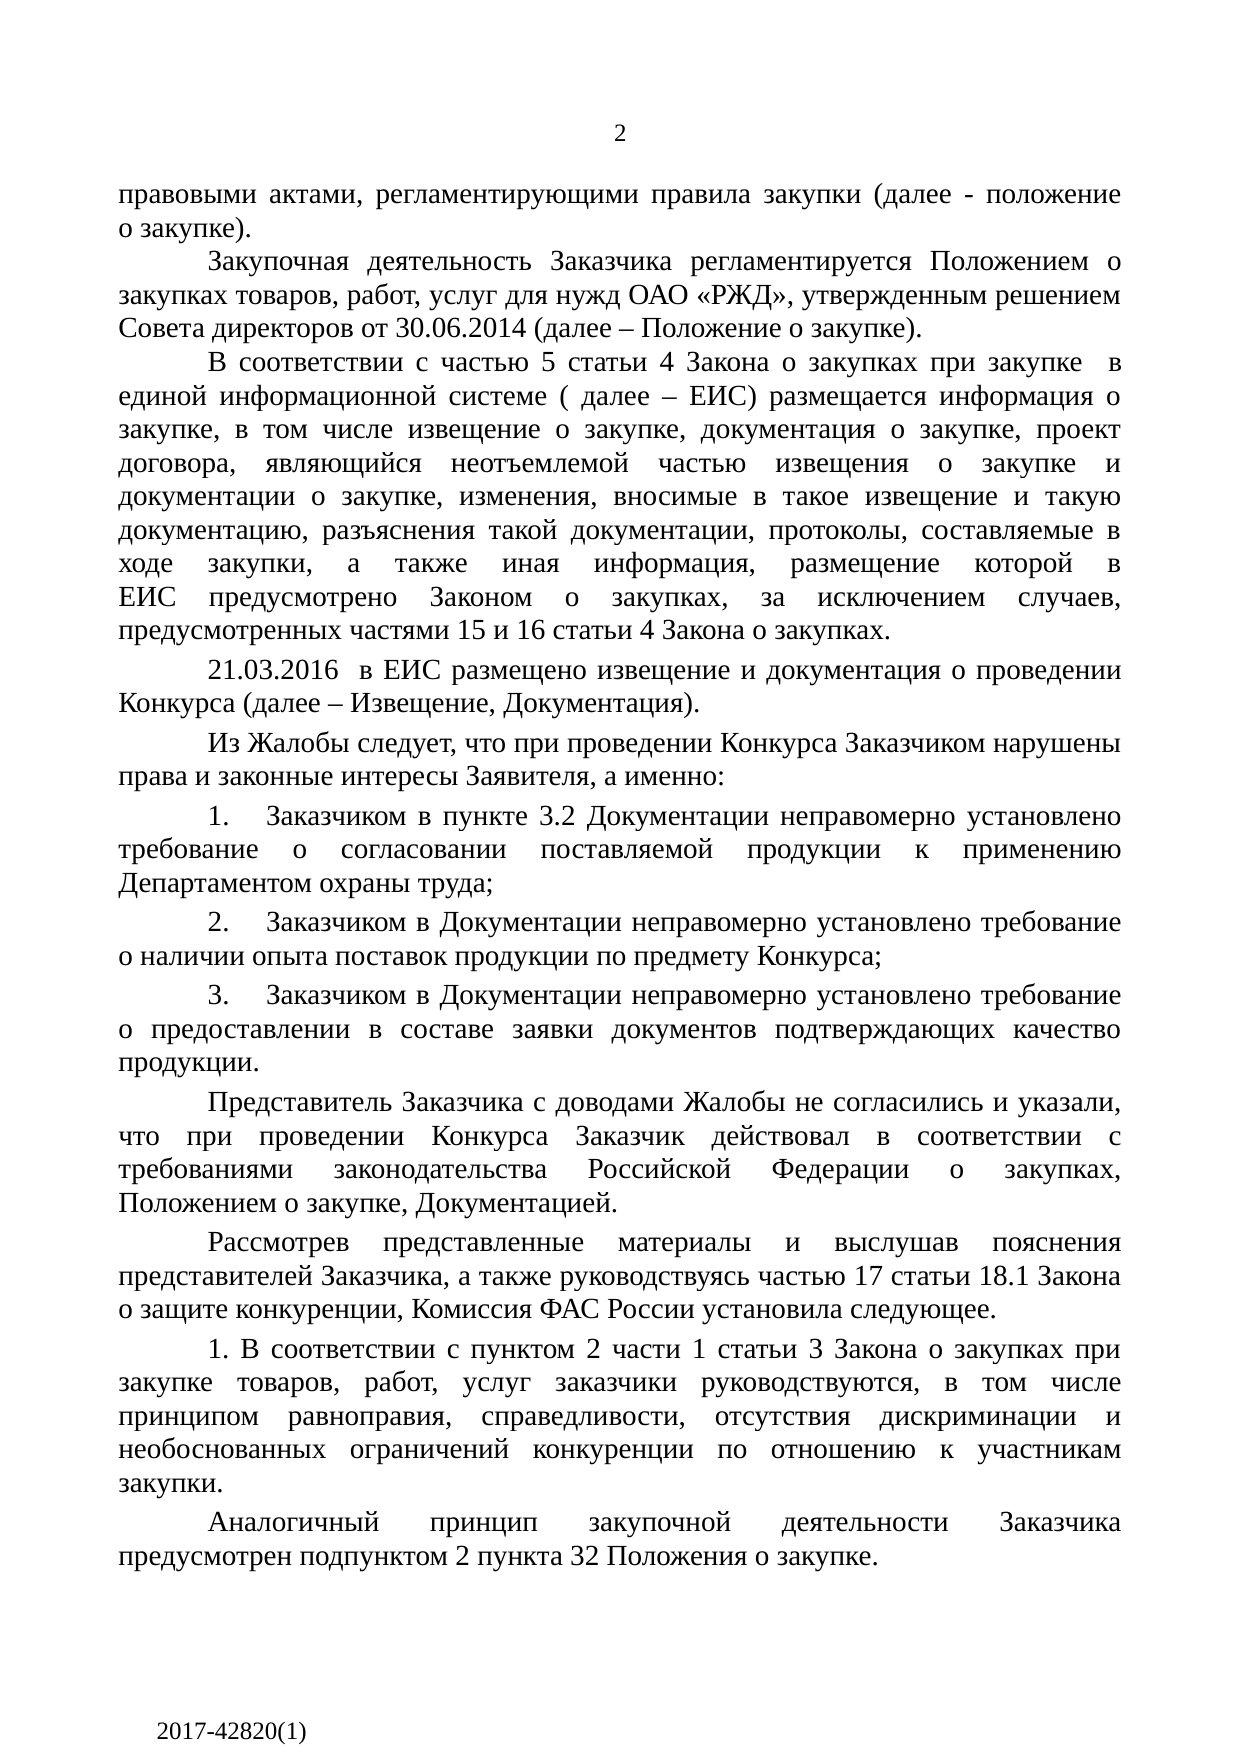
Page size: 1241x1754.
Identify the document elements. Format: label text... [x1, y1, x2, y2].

text В соответствии с частью 5 статьи 4 Закона о закупках при закупке в единой информационной системе ( далее – ЕИС) размещается информация о закупке, в том числе извещение о закупке, документация о закупке, проект договора, являющийся неотъемлемой частью извещения о закупке и документации о закупке, изменения, вносимые в такое извещение и такую документацию, разъяснения такой документации, протоколы, составляемые в ходе закупки, а также иная информация, размещение которой в ЕИС предусмотрено Законом о закупках, за исключением случаев, предусмотренных частями 15 и 16 статьи 4 Закона о закупках. [118, 344, 1122, 646]
text Рассмотрев представленные материалы и выслушав пояснения представителей Заказчика, а также руководствуясь частью 17 статьи 18.1 Закона о защите конкуренции, Комиссия ФАС России установила следующее. [118, 1224, 1122, 1325]
list Заказчиком в Документации неправомерно установлено требование о предоставлении в составе заявки документов подтверждающих качество продукции. [118, 977, 1122, 1078]
text Представитель Заказчика с доводами Жалобы не согласились и указали, что при проведении Конкурса Заказчик действовал в соответствии с требованиями законодательства Российской Федерации о закупках, Положением о закупке, Документацией. [118, 1084, 1122, 1218]
list Заказчиком в Документации неправомерно установлено требование о наличии опыта поставок продукции по предмету Конкурса; [118, 904, 1122, 972]
text 1. В соответствии с пунктом 2 части 1 статьи 3 Закона о закупках при закупке товаров, работ, услуг заказчики руководствуются, в том числе принципом равноправия, справедливости, отсутствия дискриминации и необоснованных ограничений конкуренции по отношению к участникам закупки. [118, 1331, 1122, 1498]
text Аналогичный принцип закупочной деятельности Заказчика предусмотрен подпунктом 2 пункта 32 Положения о закупке. [118, 1504, 1122, 1571]
text Из Жалобы следует, что при проведении Конкурса Заказчиком нарушены права и законные интересы Заявителя, а именно: [118, 725, 1122, 792]
list Заказчиком в пункте 3.2 Документации неправомерно установлено требование о согласовании поставляемой продукции к применению Департаментом охраны труда; [118, 798, 1122, 898]
text Закупочная деятельность Заказчика регламентируется Положением о закупках товаров, работ, услуг для нужд ОАО «РЖД», утвержденным решением Совета директоров от 30.06.2014 (далее – Положение о закупке). [118, 243, 1122, 344]
text 21.03.2016 в ЕИС размещено извещение и документация о проведении Конкурса (далее – Извещение, Документация). [118, 652, 1122, 719]
text правовыми актами, регламентирующими правила закупки (далее - положение о закупке). [118, 176, 1122, 243]
